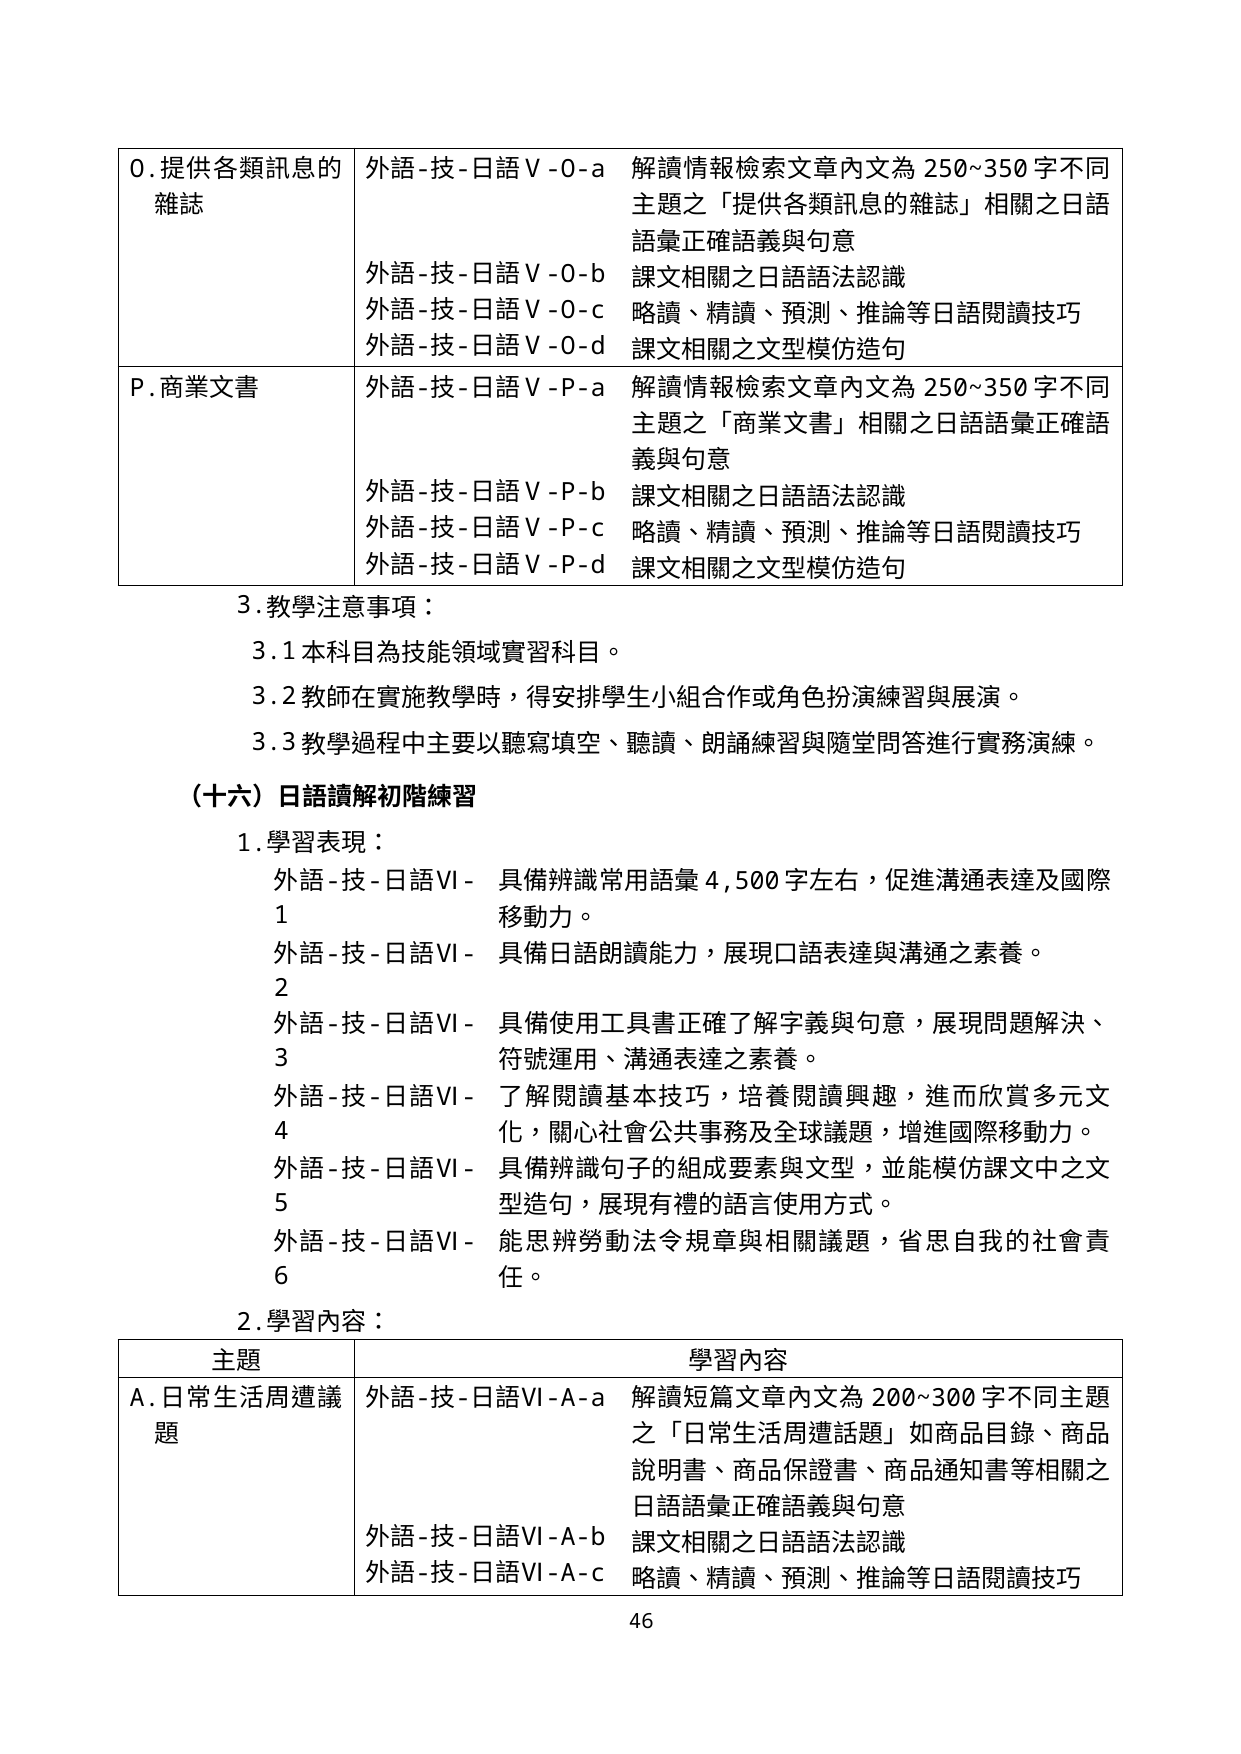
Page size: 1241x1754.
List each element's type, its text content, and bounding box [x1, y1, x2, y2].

table_cell P.商業文書 [119, 367, 354, 585]
table_header 外語-技-日語Ⅵ-1 [262, 861, 487, 933]
text 1.學習表現： [236, 815, 1122, 861]
table_cell 外語-技-日語Ⅴ-O-a 外語-技-日語Ⅴ-O-b 外語-技-日語Ⅴ-O-c 外語-技-日語Ⅴ-O-d [355, 149, 620, 366]
text （十六）日語讀解初階練習 [168, 769, 1122, 815]
text 3.3教學過程中主要以聽寫填空、聽讀、朗誦練習與隨堂問答進行實務演練。 [251, 723, 1122, 769]
table_cell 具備辨識句子的組成要素與文型，並能模仿課文中之文型造句，展現有禮的語言使用方式。 [487, 1149, 1122, 1221]
table_cell 能思辨勞動法令規章與相關議題，省思自我的社會責任。 [487, 1221, 1122, 1293]
table_cell 具備日語朗讀能力，展現口語表達與溝通之素養。 [487, 933, 1122, 1003]
text 3.1本科目為技能領域實習科目。 [251, 632, 1122, 677]
table_cell 外語-技-日語Ⅵ-2 [262, 933, 487, 1003]
table_header 學習內容 [355, 1340, 1122, 1377]
table_cell 外語-技-日語Ⅵ-6 [262, 1221, 487, 1293]
table_cell 了解閱讀基本技巧，培養閱讀興趣，進而欣賞多元文化，關心社會公共事務及全球議題，增進國際移動力。 [487, 1076, 1122, 1148]
table_cell 解讀短篇文章內文為200~300字不同主題之「日常生活周遭話題」如商品目錄、商品說明書、商品保證書、商品通知書等相關之日語語彙正確語義與句意 課文相關之日語語法認識 略讀、精讀、預測、推論等日語閱讀技巧 [620, 1378, 1122, 1595]
table_header 主題 [119, 1340, 354, 1377]
table_cell 外語-技-日語Ⅵ-4 [262, 1076, 487, 1148]
table_cell 解讀情報檢索文章內文為250~350字不同主題之「提供各類訊息的雜誌」相關之日語語彙正確語義與句意 課文相關之日語語法認識 略讀、精讀、預測、推論等日語閱讀技巧 課文相關之文型模仿造句 [620, 149, 1122, 366]
table_cell A.日常生活周遭議題 [119, 1378, 354, 1595]
text 2.學習內容： [236, 1293, 1122, 1339]
table_header 具備辨識常用語彙4,500字左右，促進溝通表達及國際移動力。 [487, 861, 1122, 933]
text 3.教學注意事項： [236, 586, 1122, 632]
table_cell 外語-技-日語Ⅵ-5 [262, 1149, 487, 1221]
table_cell 具備使用工具書正確了解字義與句意，展現問題解決、符號運用、溝通表達之素養。 [487, 1004, 1122, 1076]
table_cell 外語-技-日語Ⅵ-3 [262, 1004, 487, 1076]
text 3.2教師在實施教學時，得安排學生小組合作或角色扮演練習與展演。 [251, 677, 1122, 723]
table_cell 解讀情報檢索文章內文為250~350字不同主題之「商業文書」相關之日語語彙正確語義與句意 課文相關之日語語法認識 略讀、精讀、預測、推論等日語閱讀技巧 課文相關之文型模仿造句 [620, 367, 1122, 585]
table_cell O.提供各類訊息的雜誌 [119, 149, 354, 366]
table_cell 外語-技-日語Ⅴ-P-a 外語-技-日語Ⅴ-P-b 外語-技-日語Ⅴ-P-c 外語-技-日語Ⅴ-P-d [355, 367, 620, 585]
table_cell 外語-技-日語Ⅵ-A-a 外語-技-日語Ⅵ-A-b 外語-技-日語Ⅵ-A-c [355, 1378, 620, 1595]
